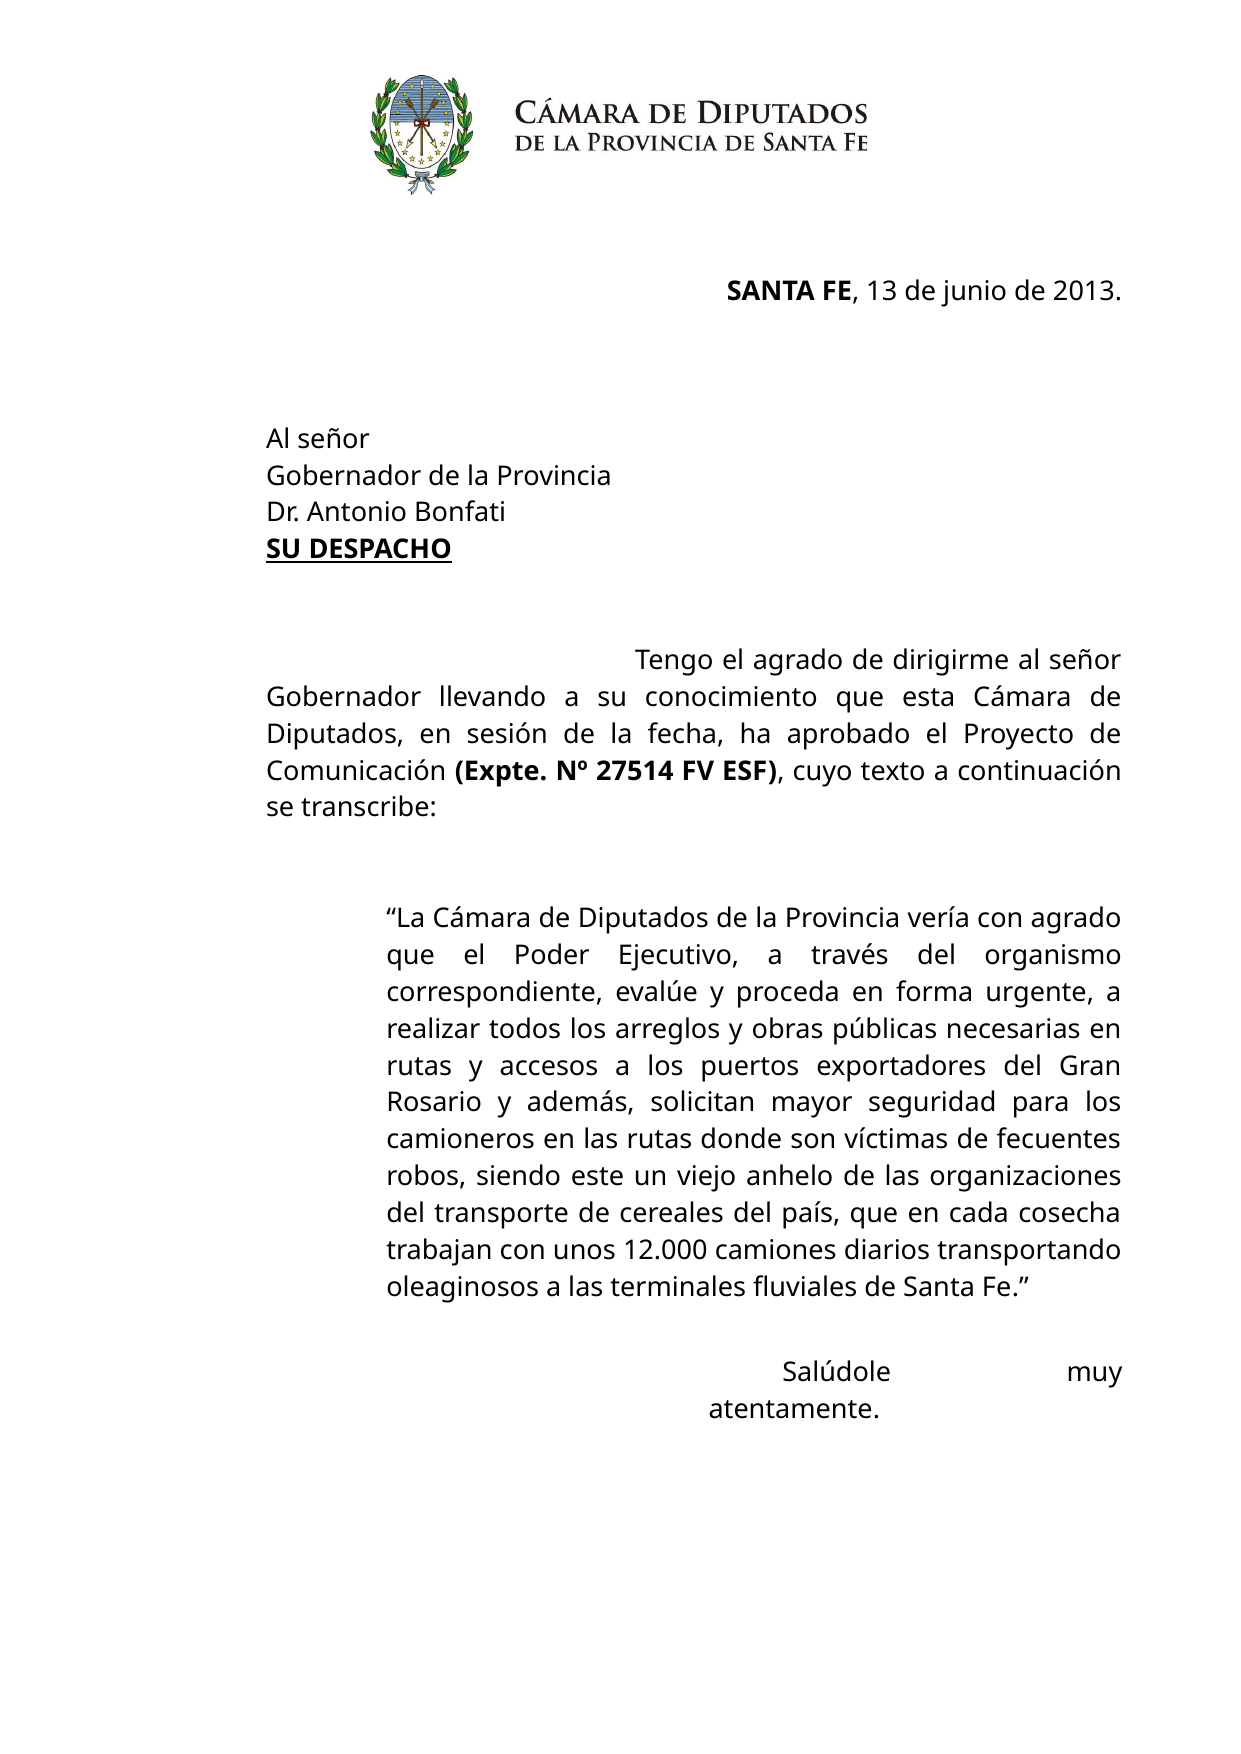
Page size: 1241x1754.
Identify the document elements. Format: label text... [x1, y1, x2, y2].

text Tengo el agrado de dirigirme al señor Gobernador llevando a su conocimiento que esta Cámara de Diputados, en sesión de la fecha, ha aprobado el Proyecto de Comunicación (Expte. Nº 27514 FV ESF), cuyo texto a continuación se transcribe: [266, 640, 1122, 825]
picture [370, 75, 868, 199]
text Salúdole muy atentamente. [708, 1353, 1122, 1427]
text SU DESPACHO [266, 530, 1122, 567]
text SANTA FE, 13 de junio de 2013. [266, 272, 1122, 308]
text “La Cámara de Diputados de la Provincia vería con agrado que el Poder Ejecutivo, a través del organismo correspondiente, evalúe y proceda en forma urgente, a realizar todos los arreglos y obras públicas necesarias en rutas y accesos a los puertos exportadores del Gran Rosario y además, solicitan mayor seguridad para los camioneros en las rutas donde son víctimas de fecuentes robos, siendo este un viejo anhelo de las organizaciones del transporte de cereales del país, que en cada cosecha trabajan con unos 12.000 camiones diarios transportando oleaginosos a las terminales fluviales de Santa Fe.” [386, 898, 1122, 1304]
text Al señor [266, 419, 1122, 456]
text Dr. Antonio Bonfati [266, 493, 1122, 530]
text Gobernador de la Provincia [266, 456, 1122, 493]
